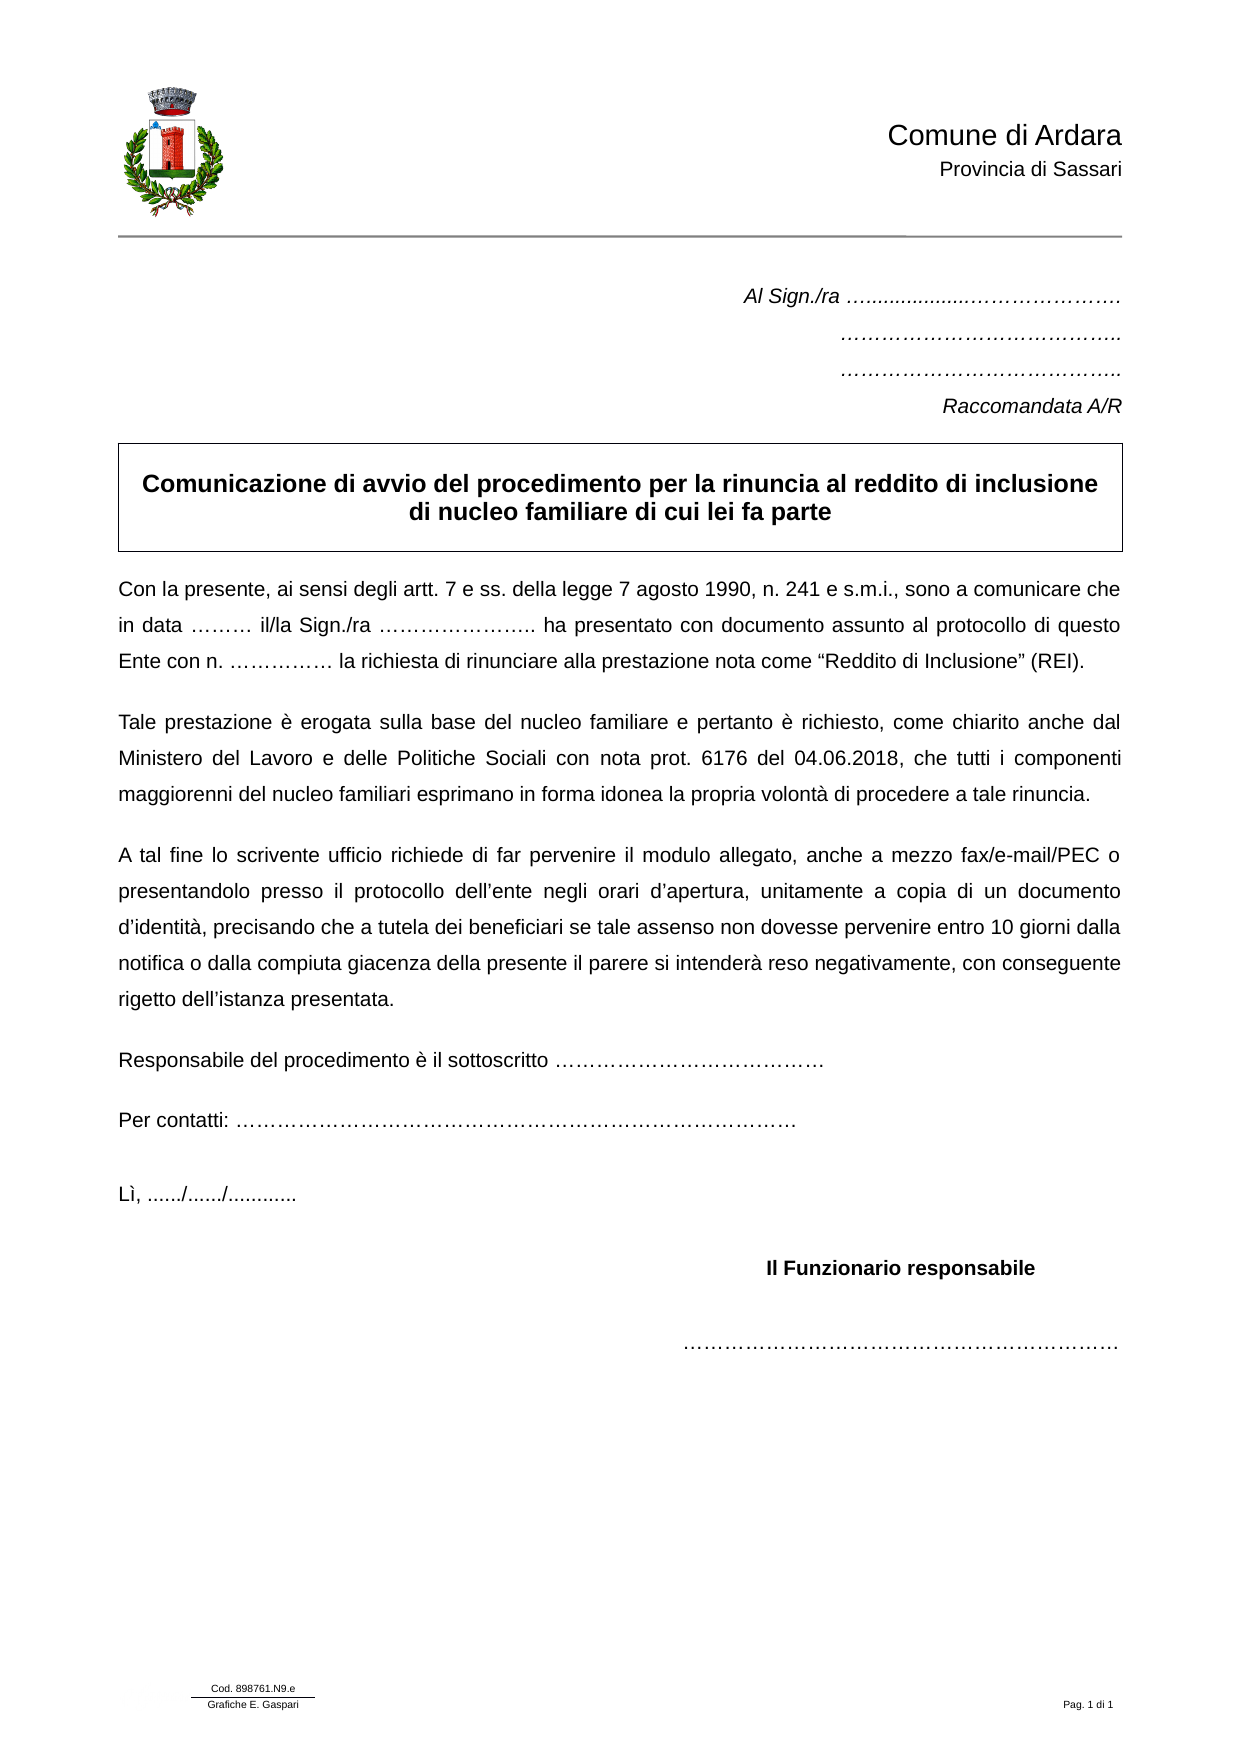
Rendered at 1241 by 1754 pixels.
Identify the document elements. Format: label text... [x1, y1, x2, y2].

text Il Funzionario responsabile [679, 1256, 1122, 1280]
text Con la presente, ai sensi degli artt. 7 e ss. della legge 7 agosto 1990, n. 241 e s.m.i., sono a comunicare che in data ……… il/la Sign./ra ………………….. ha presentato con documento assunto al protocollo di questo Ente con n. …………… la richiesta di rinunciare alla prestazione nota come “Reddito di Inclusione” (REI). [118, 577, 1122, 673]
text Tale prestazione è erogata sulla base del nucleo familiare e pertanto è richiesto, come chiarito anche dal Ministero del Lavoro e delle Politiche Sociali con nota prot. 6176 del 04.06.2018, che tutti i componenti maggiorenni del nucleo familiari esprimano in forma idonea la propria volontà di procedere a tale rinuncia. [118, 710, 1122, 806]
text Comune di Ardara [224, 118, 1122, 152]
text Raccomandata A/R [118, 393, 1122, 417]
text ………………………………….. [118, 357, 1122, 381]
text Al Sign./ra …..................…………………. [118, 284, 1122, 308]
text A tal fine lo scrivente ufficio richiede di far pervenire il modulo allegato, anche a mezzo fax/e-mail/PEC o presentandolo presso il protocollo dell’ente negli orari d’apertura, unitamente a copia di un documento d’identità, precisando che a tutela dei beneficiari se tale assenso non dovesse pervenire entro 10 giorni dalla notifica o dalla compiuta giacenza della presente il parere si intenderà reso negativamente, con conseguente rigetto dell’istanza presentata. [118, 843, 1122, 1010]
text ………………………………….. [118, 321, 1122, 344]
text ……………………………………………………… [679, 1330, 1122, 1354]
text Responsabile del procedimento è il sottoscritto ………………………………… [118, 1047, 1122, 1071]
table_header Comunicazione di avvio del procedimento per la rinuncia al reddito di inclusione di nucleo familiare di cui lei fa parte [119, 444, 1122, 551]
text Per contatti: ……………………………………………………………………… [118, 1108, 1122, 1132]
text Provincia di Sassari [224, 157, 1122, 181]
picture [122, 87, 224, 219]
text Lì, ....../....../............ [118, 1182, 1122, 1206]
